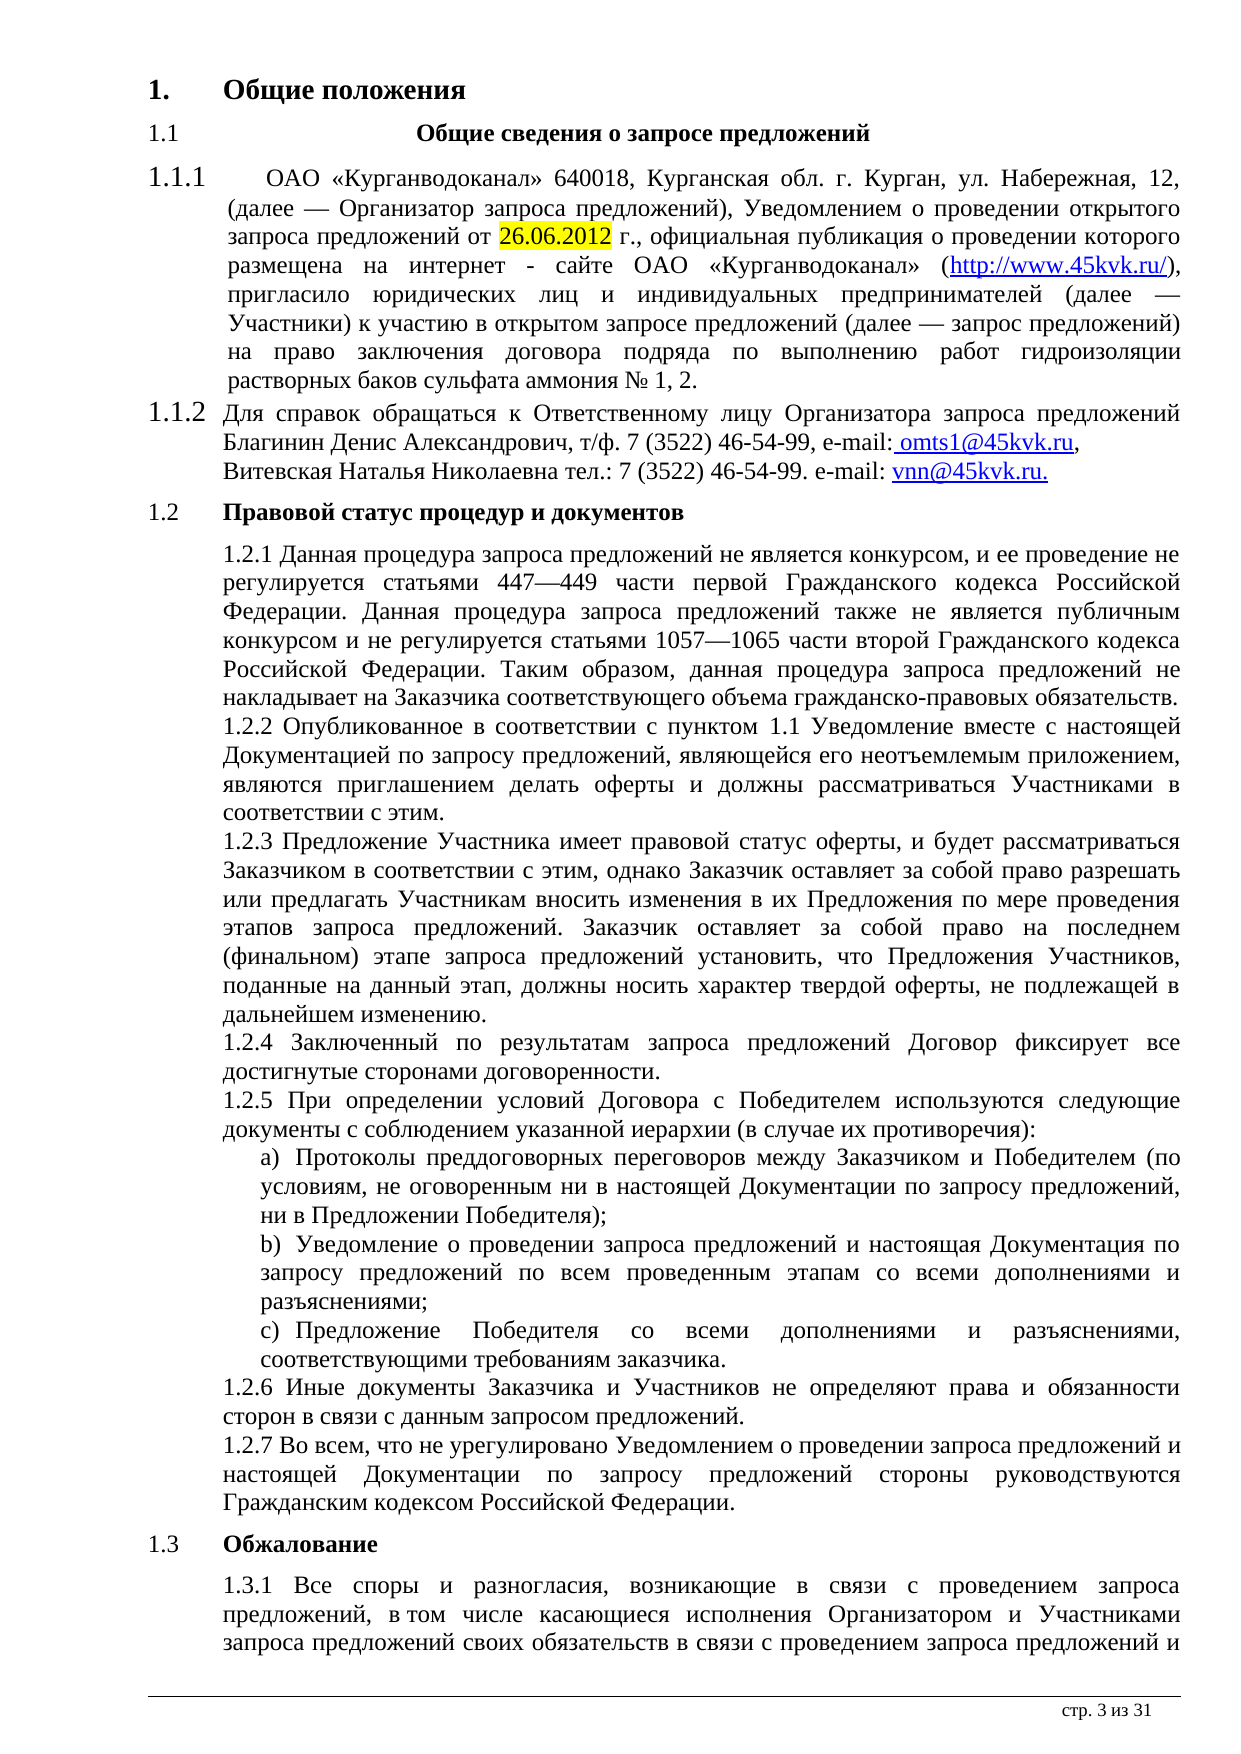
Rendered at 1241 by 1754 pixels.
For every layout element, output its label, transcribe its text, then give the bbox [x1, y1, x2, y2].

list 1.2.6 Иные документы Заказчика и Участников не определяют права и обязанности сторон в связи с данным запросом предложений. [148, 1372, 1181, 1430]
list 1.2.2 Опубликованное в соответствии с пунктом 1.1 Уведомление вместе с настоящей Документацией по запросу предложений, являющейся его неотъемлемым приложением, являются приглашением делать оферты и должны рассматриваться Участниками в соответствии с этим. [148, 711, 1181, 826]
list Витевская Наталья Николаевна тел.: 7 (3522) 46-54-99. e-mail: vnn@45kvk.ru. [148, 456, 1181, 485]
subtitle Общие сведения о запросе предложений [148, 118, 1181, 147]
list Предложение Победителя со всеми дополнениями и разъяснениями, соответствующими требованиям заказчика. [260, 1315, 1181, 1372]
list Протоколы преддоговорных переговоров между Заказчиком и Победителем (по условиям, не оговоренным ни в настоящей Документации по запросу предложений, ни в Предложении Победителя); [260, 1142, 1181, 1229]
list 1.2.4 Заключенный по результатам запроса предложений Договор фиксирует все достигнутые сторонами договоренности. [148, 1027, 1181, 1085]
list Для справок обращаться к Ответственному лицу Организатора запроса предложений Благинин Денис Александрович, т/ф. 7 (3522) 46-54-99, e-mail: omts1@45kvk.ru, [148, 394, 1181, 456]
list 1.2.3 Предложение Участника имеет правовой статус оферты, и будет рассматриваться Заказчиком в соответствии с этим, однако Заказчик оставляет за собой право разрешать или предлагать Участникам вносить изменения в их Предложения по мере проведения этапов запроса предложений. Заказчик оставляет за собой право на последнем (финальном) этапе запроса предложений установить, что Предложения Участников, поданные на данный этап, должны носить характер твердой оферты, не подлежащей в дальнейшем изменению. [148, 826, 1181, 1027]
list 1.2.1 Данная процедура запроса предложений не является конкурсом, и ее проведение не регулируется статьями 447—449 части первой Гражданского кодекса Российской Федерации. Данная процедура запроса предложений также не является публичным конкурсом и не регулируется статьями 1057—1065 части второй Гражданского кодекса Российской Федерации. Таким образом, данная процедура запроса предложений не накладывает на Заказчика соответствующего объема гражданско-правовых обязательств. [148, 539, 1181, 711]
list 1.2.5 При определении условий Договора с Победителем используются следующие документы с соблюдением указанной иерархии (в случае их противоречия): [148, 1085, 1181, 1142]
list 1.3.1 Все споры и разногласия, возникающие в связи с проведением запроса предложений, в том числе касающиеся исполнения Организатором и Участниками запроса предложений своих обязательств в связи с проведением запроса предложений и [148, 1570, 1181, 1656]
list 1.2.7 Во всем, что не урегулировано Уведомлением о проведении запроса предложений и настоящей Документации по запросу предложений стороны руководствуются Гражданским кодексом Российской Федерации. [148, 1430, 1181, 1516]
list Уведомление о проведении запроса предложений и настоящая Документация по запросу предложений по всем проведенным этапам со всеми дополнениями и разъяснениями; [260, 1229, 1181, 1315]
subtitle Обжалование [148, 1529, 1181, 1557]
subtitle Правовой статус процедур и документов [148, 497, 1181, 526]
subtitle Общие положения [148, 72, 1181, 105]
list ОАО «Курганводоканал» 640018, Курганская обл. г. Курган, ул. Набережная, 12, (далее — Организатор запроса предложений), Уведомлением о проведении открытого запроса предложений от 26.06.2012 г., официальная публикация о проведении которого размещена на интернет - сайте ОАО «Курганводоканал» (http://www.45kvk.ru/), пригласило юридических лиц и индивидуальных предпринимателей (далее — Участники) к участию в открытом запросе предложений (далее — запрос предложений) на право заключения договора подряда по выполнению работ гидроизоляции растворных баков сульфата аммония № 1, 2. [148, 159, 1181, 394]
